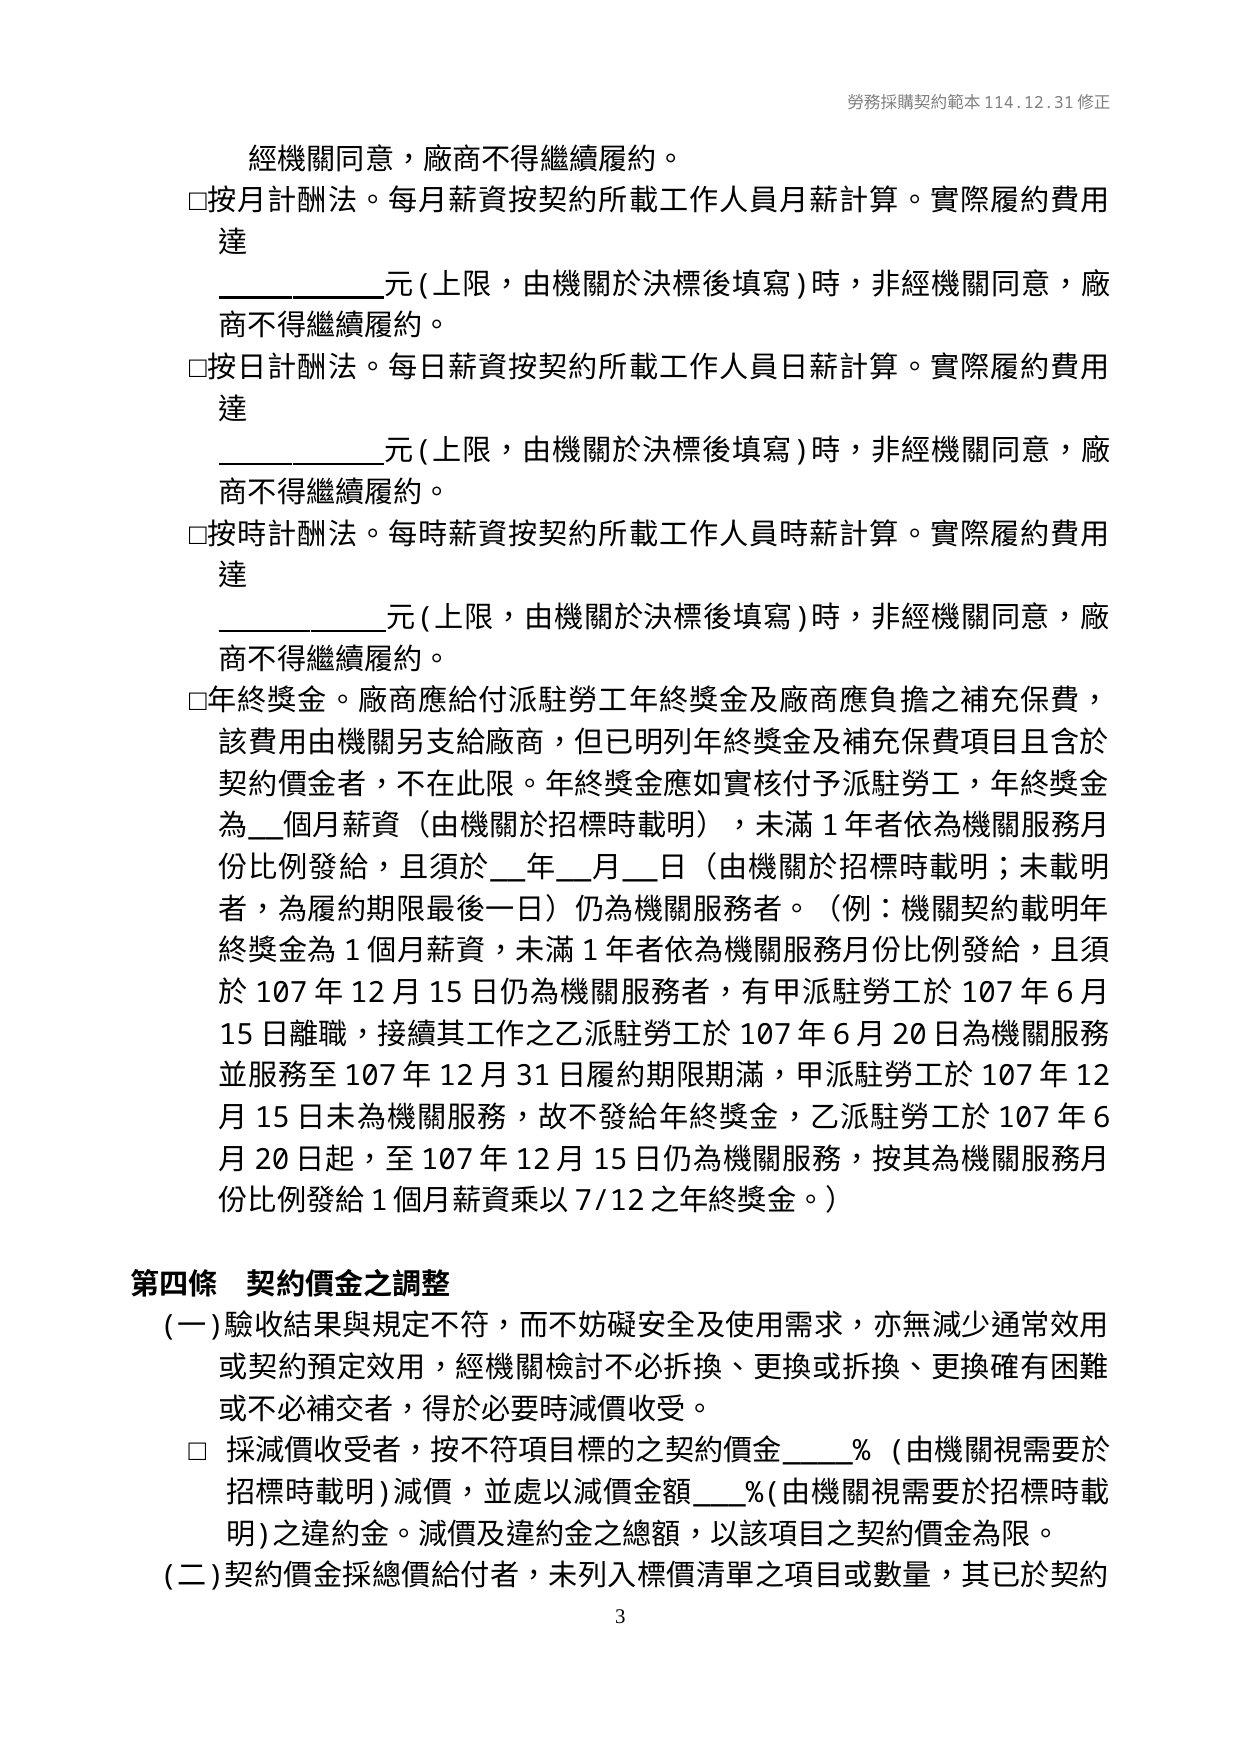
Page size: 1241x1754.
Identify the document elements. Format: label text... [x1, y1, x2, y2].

text (一)驗收結果與規定不符，而不妨礙安全及使用需求，亦無減少通常效用或契約預定效用，經機關檢討不必拆換、更換或拆換、更換確有困難，或不必補交者，得於必要時減價收受。 [159, 1302, 1110, 1427]
text 元(上限，由機關於決標後填寫)時，非經機關同意，廠商不得繼續履約。 [218, 261, 1110, 344]
text 元(上限，由機關於決標後填寫)時，非經機關同意，廠商不得繼續履約。 [218, 427, 1110, 511]
text (二)契約價金採總價給付者，未列入標價清單之項目或數量，其已於契約 [159, 1552, 1110, 1594]
text 經機關同意，廠商不得繼續履約。 [218, 136, 1104, 177]
list 採減價收受者，按不符項目標的之契約價金____% (由機關視需要於招標時載明)減價，並處以減價金額___%(由機關視需要於招標時載明)之違約金。減價及違約金之總額，以該項目之契約價金為限。 [188, 1427, 1110, 1552]
text □年終獎金。廠商應給付派駐勞工年終獎金及廠商應負擔之補充保費，該費用由機關另支給廠商，但已明列年終獎金及補充保費項目且含於契約價金者，不在此限。年終獎金應如實核付予派駐勞工，年終獎金為__個月薪資（由機關於招標時載明），未滿1年者依為機關服務月份比例發給，且須於__年__月__日（由機關於招標時載明；未載明者，為履約期限最後一日）仍為機關服務者。（例：機關契約載明年終獎金為1個月薪資，未滿1年者依為機關服務月份比例發給，且須於107年12月15日仍為機關服務者，有甲派駐勞工於107年6月15日離職，接續其工作之乙派駐勞工於107年6月20日為機關服務並服務至107年12月31日履約期限期滿，甲派駐勞工於107年12月15日未為機關服務，故不發給年終獎金，乙派駐勞工於107年6月20日起，至107年12月15日仍為機關服務，按其為機關服務月份比例發給1個月薪資乘以7/12之年終獎金。） [189, 677, 1110, 1219]
text □按月計酬法。每月薪資按契約所載工作人員月薪計算。實際履約費用達 [189, 177, 1110, 261]
text □按日計酬法。每日薪資按契約所載工作人員日薪計算。實際履約費用達 [189, 344, 1110, 427]
text 元(上限，由機關於決標後填寫)時，非經機關同意，廠商不得繼續履約。 [218, 594, 1110, 677]
text 第四條 契約價金之調整 [130, 1261, 1110, 1302]
text □按時計酬法。每時薪資按契約所載工作人員時薪計算。實際履約費用達 [189, 511, 1110, 594]
